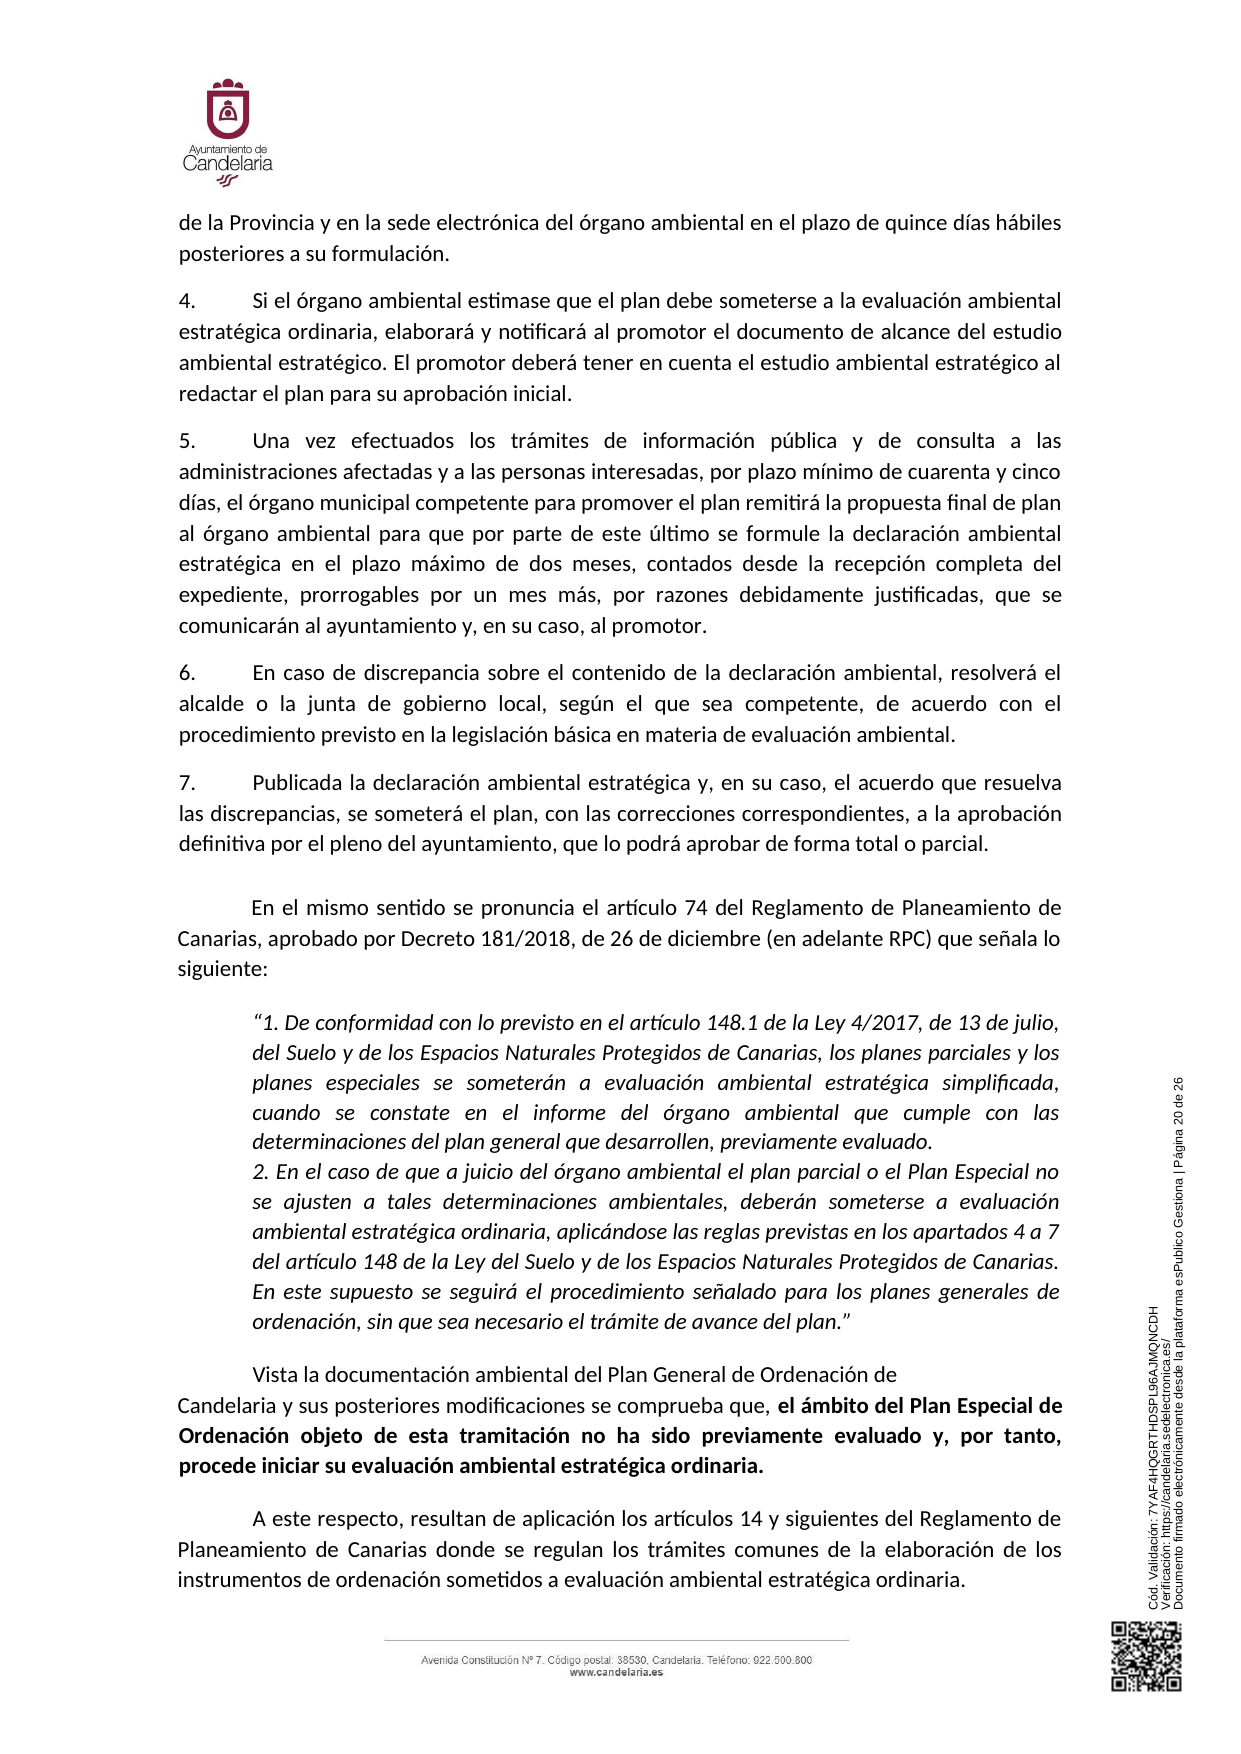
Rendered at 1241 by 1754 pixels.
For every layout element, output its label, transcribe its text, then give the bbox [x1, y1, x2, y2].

text Candelaria y sus posteriores modificaciones se comprueba que, el ámbito del Plan Especial de Ordenación objeto de esta tramitación no ha sido previamente evaluado y, por tanto, procede iniciar su evaluación ambiental estratégica ordinaria. [177, 1391, 1063, 1479]
text A este respecto, resultan de aplicación los artículos 14 y siguientes del Reglamento de Planeamiento de Canarias donde se regulan los trámites comunes de la elaboración de los instrumentos de ordenación sometidos a evaluación ambiental estratégica ordinaria. [177, 1504, 1063, 1593]
text 2. En el caso de que a juicio del órgano ambiental el plan parcial o el Plan Especial no se ajusten a tales determinaciones ambientales, deberán someterse a evaluación ambiental estratégica ordinaria, aplicándose las reglas previstas en los apartados 4 a 7 del artículo 148 de la Ley del Suelo y de los Espacios Naturales Protegidos de Canarias. En este supuesto se seguirá el procedimiento señalado para los planes generales de ordenación, sin que sea necesario el trámite de avance del plan.” [252, 1157, 1063, 1335]
list Si el órgano ambiental estimase que el plan debe someterse a la evaluación ambiental estratégica ordinaria, elaborará y notificará al promotor el documento de alcance del estudio ambiental estratégico. El promotor deberá tener en cuenta el estudio ambiental estratégico al redactar el plan para su aprobación inicial. [178, 287, 1063, 407]
list de la Provincia y en la sede electrónica del órgano ambiental en el plazo de quince días hábiles posteriores a su formulación. [178, 208, 1063, 267]
text En el mismo sentido se pronuncia el artículo 74 del Reglamento de Planeamiento de Canarias, aprobado por Decreto 181/2018, de 26 de diciembre (en adelante RPC) que señala lo siguiente: [177, 893, 1063, 983]
text Vista la documentación ambiental del Plan General de Ordenación de [252, 1360, 1063, 1388]
list Publicada la declaración ambiental estratégica y, en su caso, el acuerdo que resuelva las discrepancias, se someterá el plan, con las correcciones correspondientes, a la aprobación definitiva por el pleno del ayuntamiento, que lo podrá aprobar de forma total o parcial. [178, 768, 1063, 857]
list Una vez efectuados los trámites de información pública y de consulta a las administraciones afectadas y a las personas interesadas, por plazo mínimo de cuarenta y cinco días, el órgano municipal competente para promover el plan remitirá la propuesta final de plan al órgano ambiental para que por parte de este último se formule la declaración ambiental estratégica en el plazo máximo de dos meses, contados desde la recepción completa del expediente, prorrogables por un mes más, por razones debidamente justificadas, que se comunicarán al ayuntamiento y, en su caso, al promotor. [178, 426, 1063, 639]
text “1. De conformidad con lo previsto en el artículo 148.1 de la Ley 4/2017, de 13 de julio, del Suelo y de los Espacios Naturales Protegidos de Canarias, los planes parciales y los planes especiales se someterán a evaluación ambiental estratégica simplificada, cuando se constate en el informe del órgano ambiental que cumple con las determinaciones del plan general que desarrollen, previamente evaluado. [252, 1008, 1063, 1156]
list En caso de discrepancia sobre el contenido de la declaración ambiental, resolverá el alcalde o la junta de gobierno local, según el que sea competente, de acuerdo con el procedimiento previsto en la legislación básica en materia de evaluación ambiental. [178, 658, 1063, 748]
